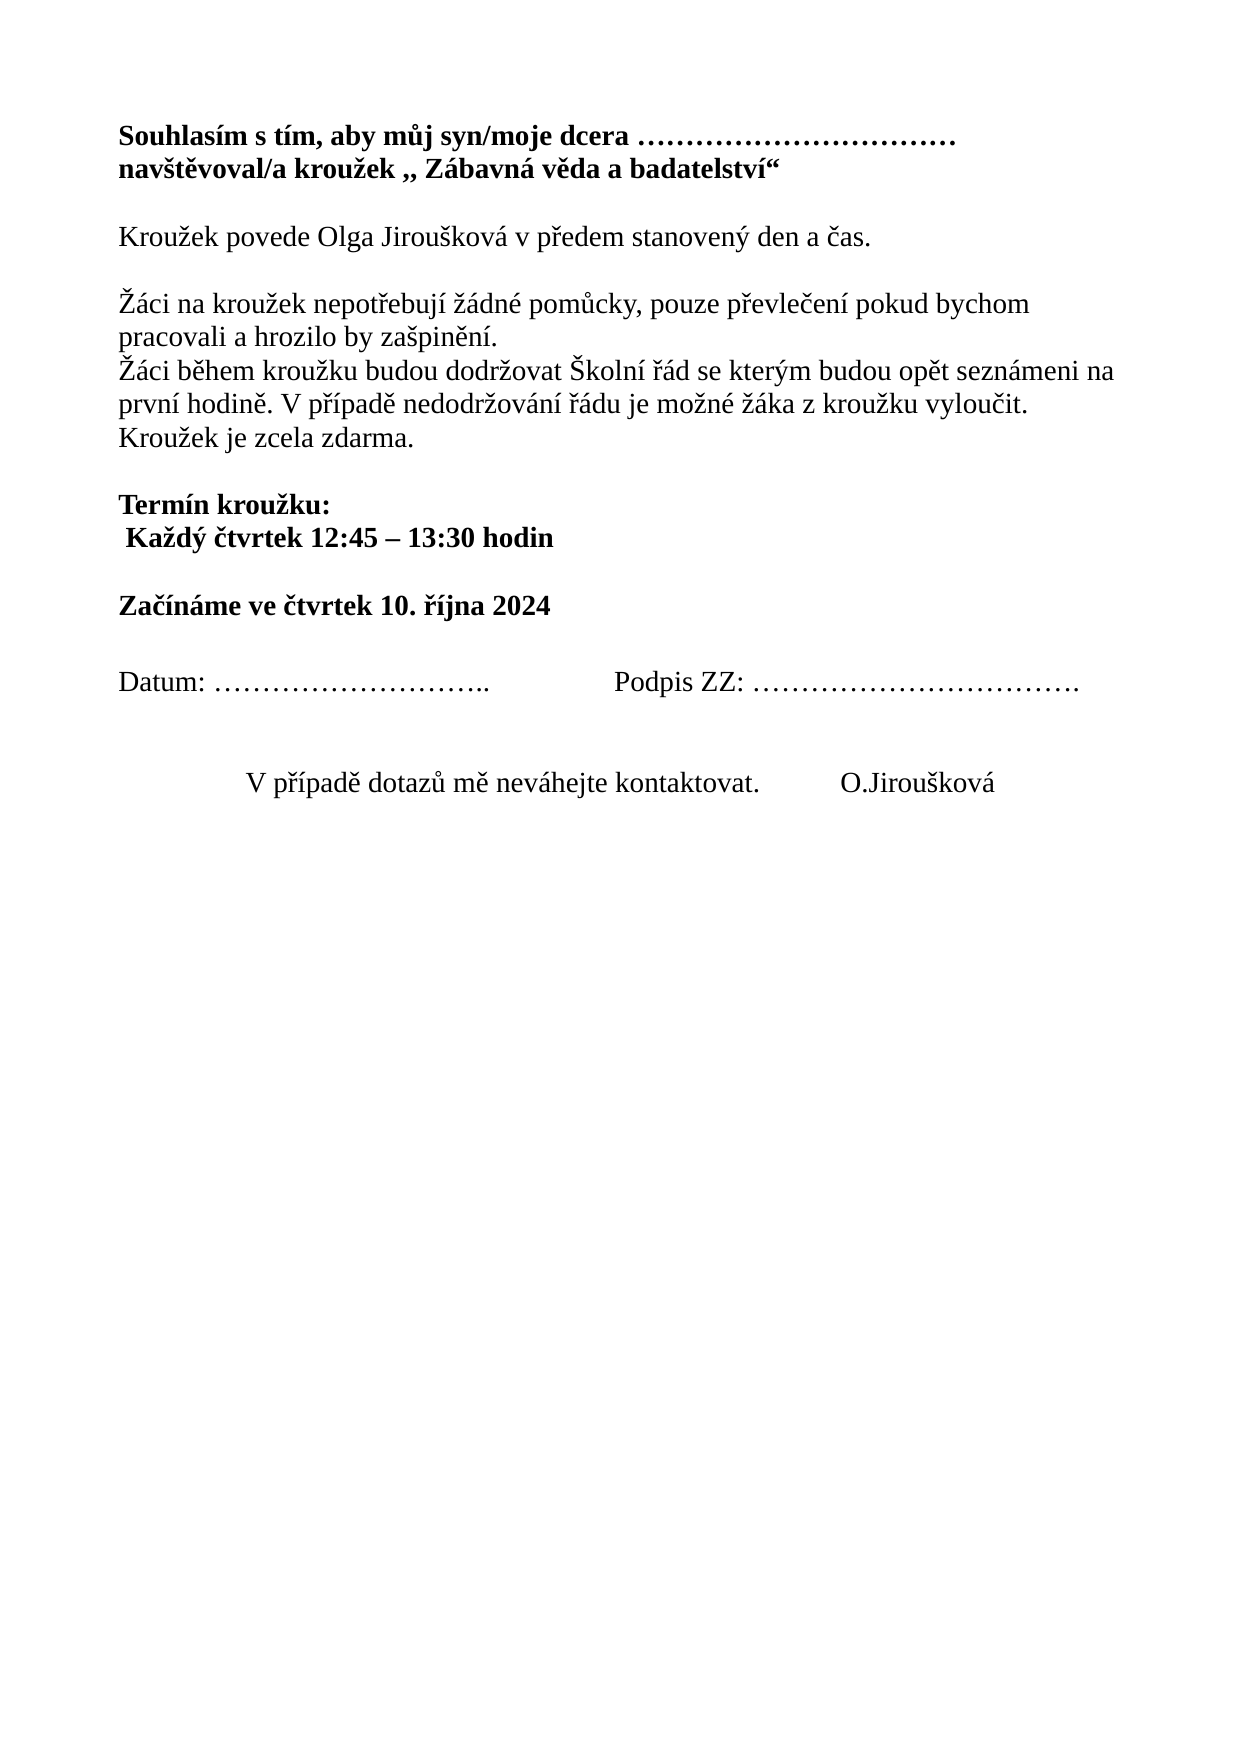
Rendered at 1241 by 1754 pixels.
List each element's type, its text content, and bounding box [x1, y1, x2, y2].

text Termín kroužku: [118, 487, 1122, 521]
text Každý čtvrtek 12:45 – 13:30 hodin [118, 521, 1122, 554]
text Kroužek je zcela zdarma. [118, 420, 1122, 453]
text Žáci na kroužek nepotřebují žádné pomůcky, pouze převlečení pokud bychom pracovali a hrozilo by zašpinění. [118, 286, 1122, 353]
text Datum: ……………………….. Podpis ZZ: ……………………………. [118, 664, 1122, 698]
text Žáci během kroužku budou dodržovat Školní řád se kterým budou opět seznámeni na první hodině. V případě nedodržování řádu je možné žáka z kroužku vyloučit. [118, 353, 1122, 420]
text V případě dotazů mě neváhejte kontaktovat. O.Jiroušková [118, 765, 1122, 798]
text Souhlasím s tím, aby můj syn/moje dcera …………………………… navštěvoval/a kroužek ,, Zábavná věda a badatelství“ [118, 118, 1122, 185]
text Začínáme ve čtvrtek 10. října 2024 [118, 588, 1122, 621]
text Kroužek povede Olga Jiroušková v předem stanovený den a čas. [118, 219, 1122, 252]
